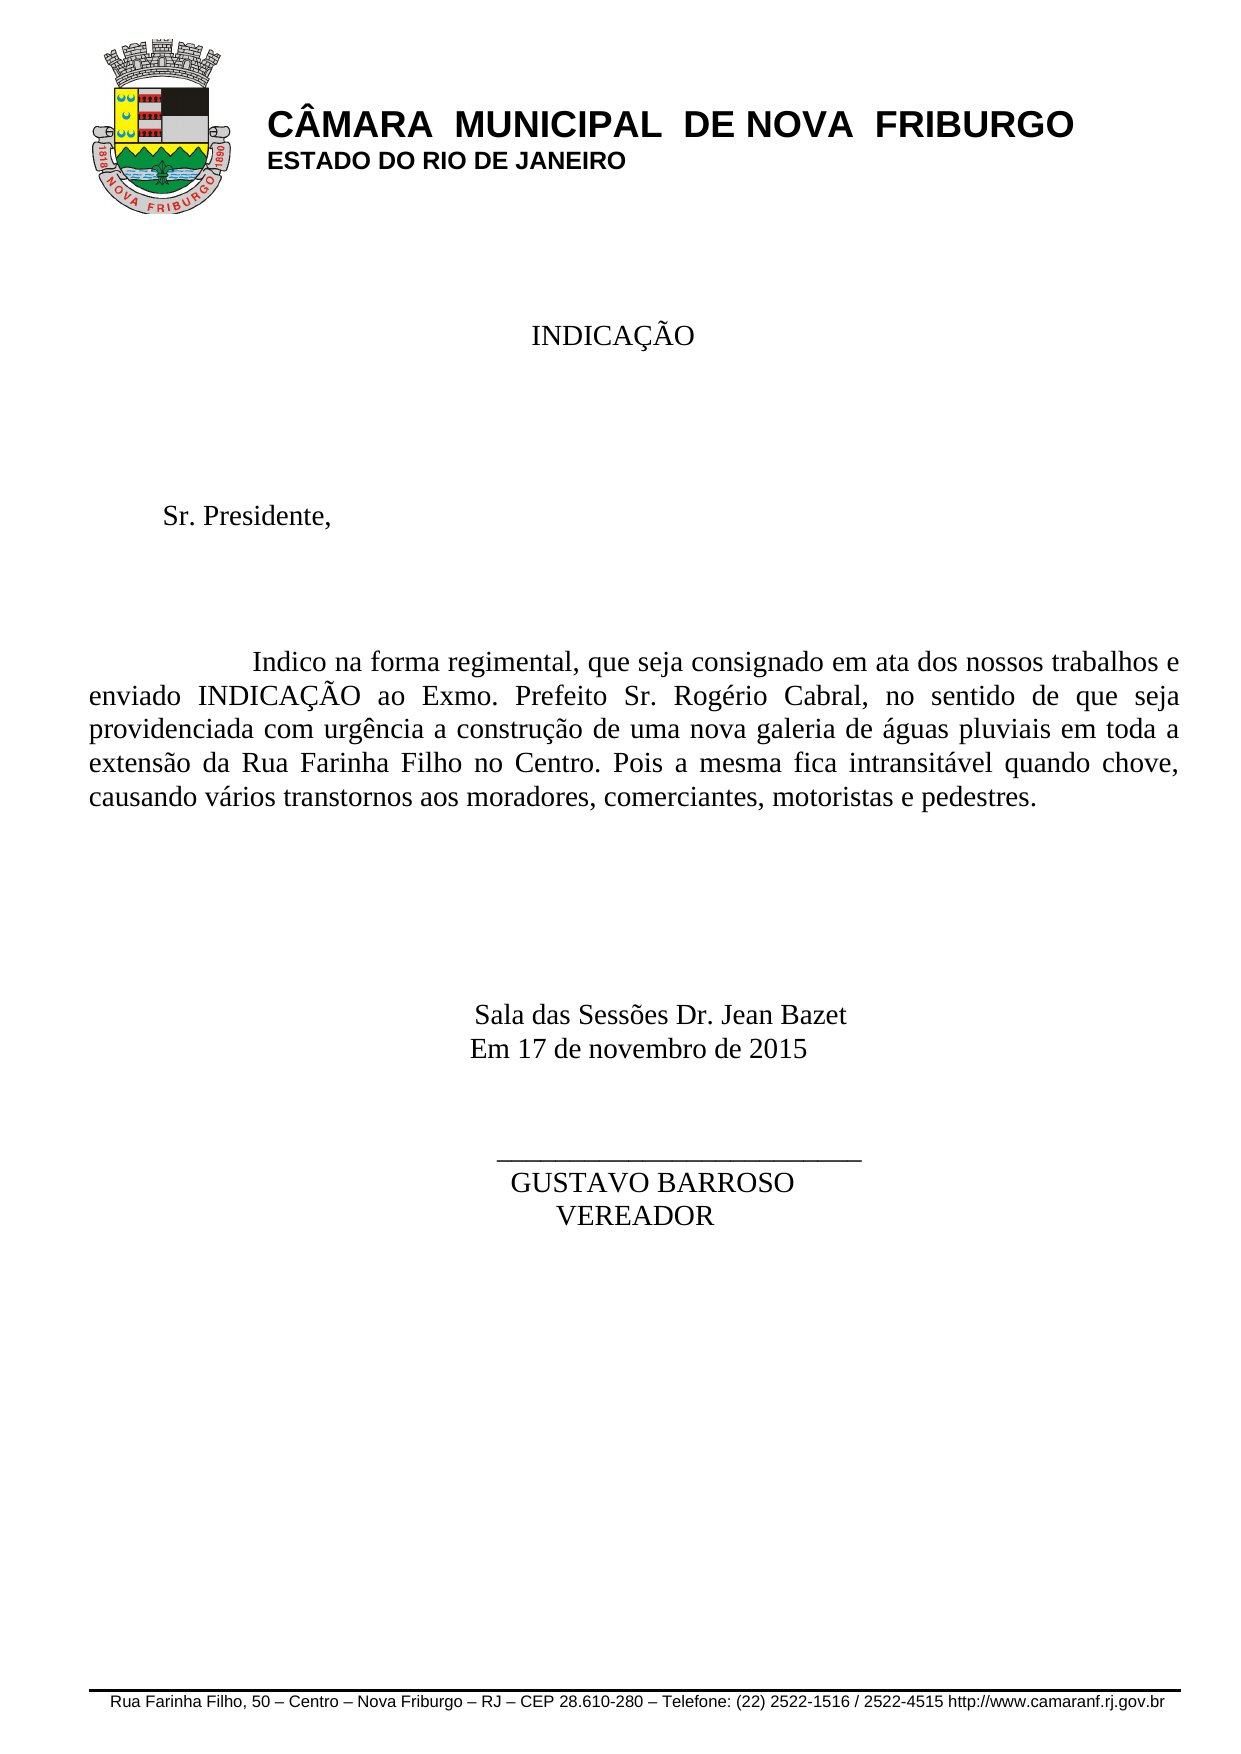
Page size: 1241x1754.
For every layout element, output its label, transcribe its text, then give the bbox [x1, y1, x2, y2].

text Indico na forma regimental, que seja consignado em ata dos nossos trabalhos e enviado INDICAÇÃO ao Exmo. Prefeito Sr. Rogério Cabral, no sentido de que seja providenciada com urgência a construção de uma nova galeria de águas pluviais em toda a extensão da Rua Farinha Filho no Centro. Pois a mesma fica intransitável quando chove, causando vários transtornos aos moradores, comerciantes, motoristas e pedestres. [89, 644, 1181, 812]
text GUSTAVO BARROSO [89, 1165, 1181, 1198]
text Sala das Sessões Dr. Jean Bazet [89, 997, 1181, 1031]
text Sr. Presidente, [89, 498, 1181, 531]
text INDICAÇÃO [89, 318, 1181, 352]
text VEREADOR [89, 1198, 1181, 1232]
text _________________________ [89, 1131, 1181, 1165]
text Em 17 de novembro de 2015 [89, 1031, 1181, 1064]
